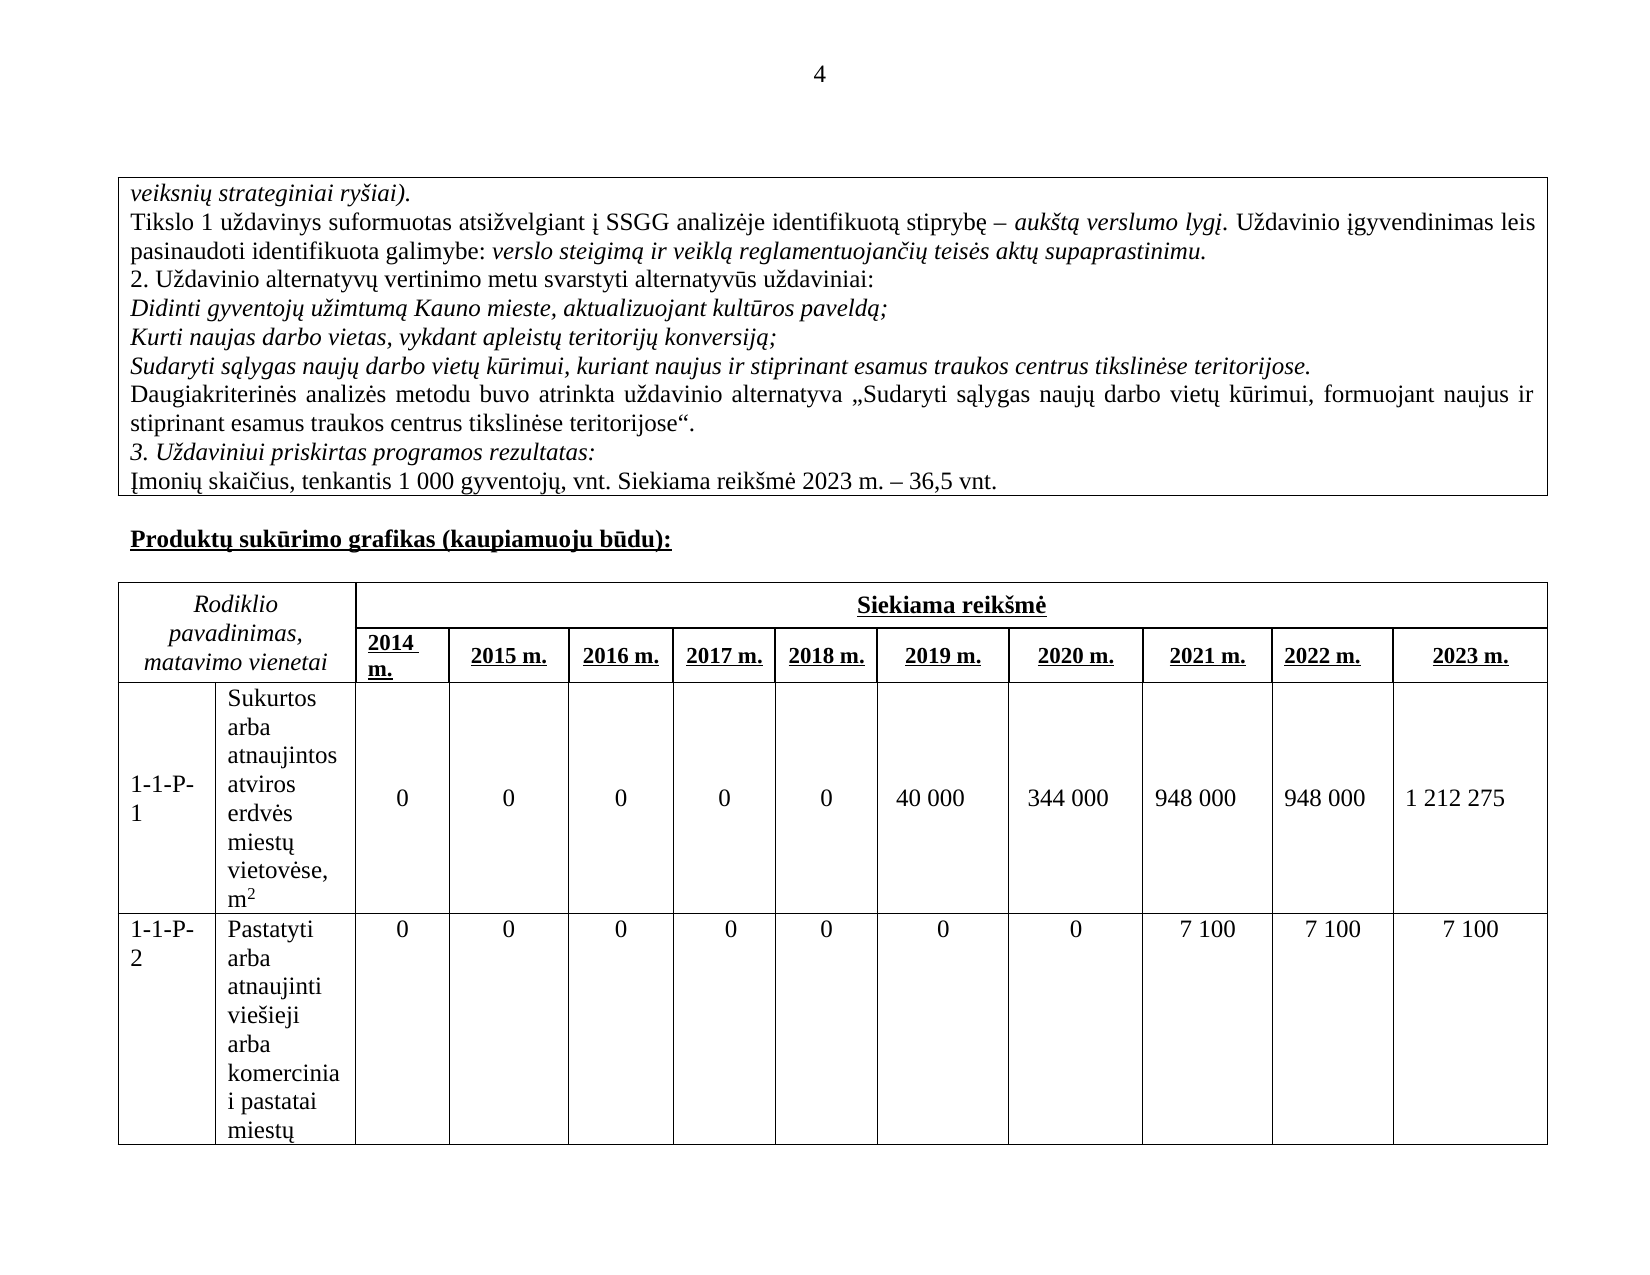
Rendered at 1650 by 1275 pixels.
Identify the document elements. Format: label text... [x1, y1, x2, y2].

table_cell 0 [1009, 914, 1142, 1144]
table_cell Siekiama reikšmė [357, 583, 1547, 627]
table_cell 948 000 [1273, 683, 1393, 913]
table_cell [1516, 524, 1527, 553]
table_cell [395, 496, 551, 524]
table_cell Sudaryti sąlygas naujų darbo vietų kūrimui, kuriant naujus ir stiprinant esamus traukos centrus tikslinėse teritorijose. [119, 351, 1547, 379]
table_cell 1 212 275 [1394, 683, 1547, 913]
table_cell 0 [776, 683, 877, 913]
table_cell [1527, 524, 1541, 553]
table_cell 3. Uždaviniui priskirtas programos rezultatas: [119, 437, 1547, 466]
table_cell Kurti naujas darbo vietas, vykdant apleistų teritorijų konversiją; [119, 322, 1547, 351]
table_cell [1429, 496, 1541, 524]
table_cell 0 [450, 914, 568, 1144]
table_cell 2. Uždavinio alternatyvų vertinimo metu svarstyti alternatyvūs uždaviniai: [119, 265, 1547, 293]
table_cell 7 100 [1394, 914, 1547, 1144]
table_cell [1429, 553, 1541, 582]
table_cell [551, 553, 699, 582]
table_cell 2015 m. [450, 629, 568, 682]
table_cell Sukurtos arba atnaujintos atviros erdvės miestų vietovėse, m2 [216, 683, 355, 913]
table_cell 0 [356, 683, 449, 913]
table_cell 344 000 [1009, 683, 1142, 913]
table_cell [1308, 553, 1428, 582]
table_cell 0 [674, 683, 775, 913]
table_cell [699, 553, 794, 582]
table_cell [269, 496, 394, 524]
table_cell [216, 553, 269, 582]
table_cell [794, 496, 907, 524]
table_cell 2021 m. [1144, 629, 1271, 682]
table_cell [395, 553, 551, 582]
table_cell 40 000 [878, 683, 1008, 913]
table_cell [1541, 496, 1548, 524]
table_cell [269, 553, 394, 582]
table_cell [118, 496, 216, 524]
table_cell [794, 553, 907, 582]
table_cell Didinti gyventojų užimtumą Kauno mieste, aktualizuojant kultūros paveldą; [119, 293, 1547, 322]
table_cell 0 [878, 914, 1008, 1144]
table_cell 0 [356, 914, 449, 1144]
table_cell 2023 m. [1394, 629, 1547, 682]
table_cell [118, 553, 216, 582]
table_cell [1541, 553, 1548, 582]
table_cell 7 100 [1143, 914, 1272, 1144]
table_cell 2014 m. [357, 629, 448, 682]
table_cell Įmonių skaičius, tenkantis 1 000 gyventojų, vnt. Siekiama reikšmė 2023 m. – 36,5 vnt. [119, 466, 1547, 494]
table_cell 2017 m. [674, 629, 774, 682]
table_cell [986, 496, 1081, 524]
table_cell 2019 m. [878, 629, 1008, 682]
table_cell [1468, 524, 1516, 553]
table_cell 1-1-P-2 [119, 914, 215, 1144]
table_cell 2016 m. [570, 629, 672, 682]
table_cell 0 [569, 683, 673, 913]
table_cell 7 100 [1273, 914, 1393, 1144]
table_cell 2018 m. [776, 629, 876, 682]
table_cell 0 [674, 914, 775, 1144]
table_cell Produktų sukūrimo grafikas (kaupiamuoju būdu): [118, 524, 1468, 553]
table_cell [699, 496, 794, 524]
table_cell [907, 553, 986, 582]
table_cell 0 [569, 914, 673, 1144]
table_cell Rodiklio pavadinimas, matavimo vienetai [119, 583, 355, 682]
table_cell Tikslo 1 uždavinys suformuotas atsižvelgiant į SSGG analizėje identifikuotą stiprybę – aukštą verslumo lygį. Uždavinio įgyvendinimas leis pasinaudoti identifikuota galimybe: verslo steigimą ir veiklą reglamentuojančių teisės aktų supaprastinimu. [119, 207, 1547, 264]
table_cell 0 [450, 683, 568, 913]
table_cell [986, 553, 1081, 582]
table_cell 2020 m. [1010, 629, 1142, 682]
table_cell [1081, 496, 1308, 524]
table_cell [551, 496, 699, 524]
table_cell 948 000 [1143, 683, 1272, 913]
table_cell [907, 496, 986, 524]
table_cell [1308, 496, 1428, 524]
table_cell 2022 m. [1273, 629, 1392, 682]
table_cell Pastatyti arba atnaujinti viešieji arba komerciniai pastatai miestų [216, 914, 355, 1144]
table_cell 1-1-P-1 [119, 683, 215, 913]
table_cell 0 [776, 914, 877, 1144]
table_cell [1081, 553, 1308, 582]
table_cell [216, 496, 269, 524]
table_cell veiksnių strateginiai ryšiai). [119, 178, 1547, 207]
table_cell [1541, 524, 1548, 553]
table_cell Daugiakriterinės analizės metodu buvo atrinkta uždavinio alternatyva „Sudaryti sąlygas naujų darbo vietų kūrimui, formuojant naujus ir stiprinant esamus traukos centrus tikslinėse teritorijose“. [119, 380, 1547, 437]
